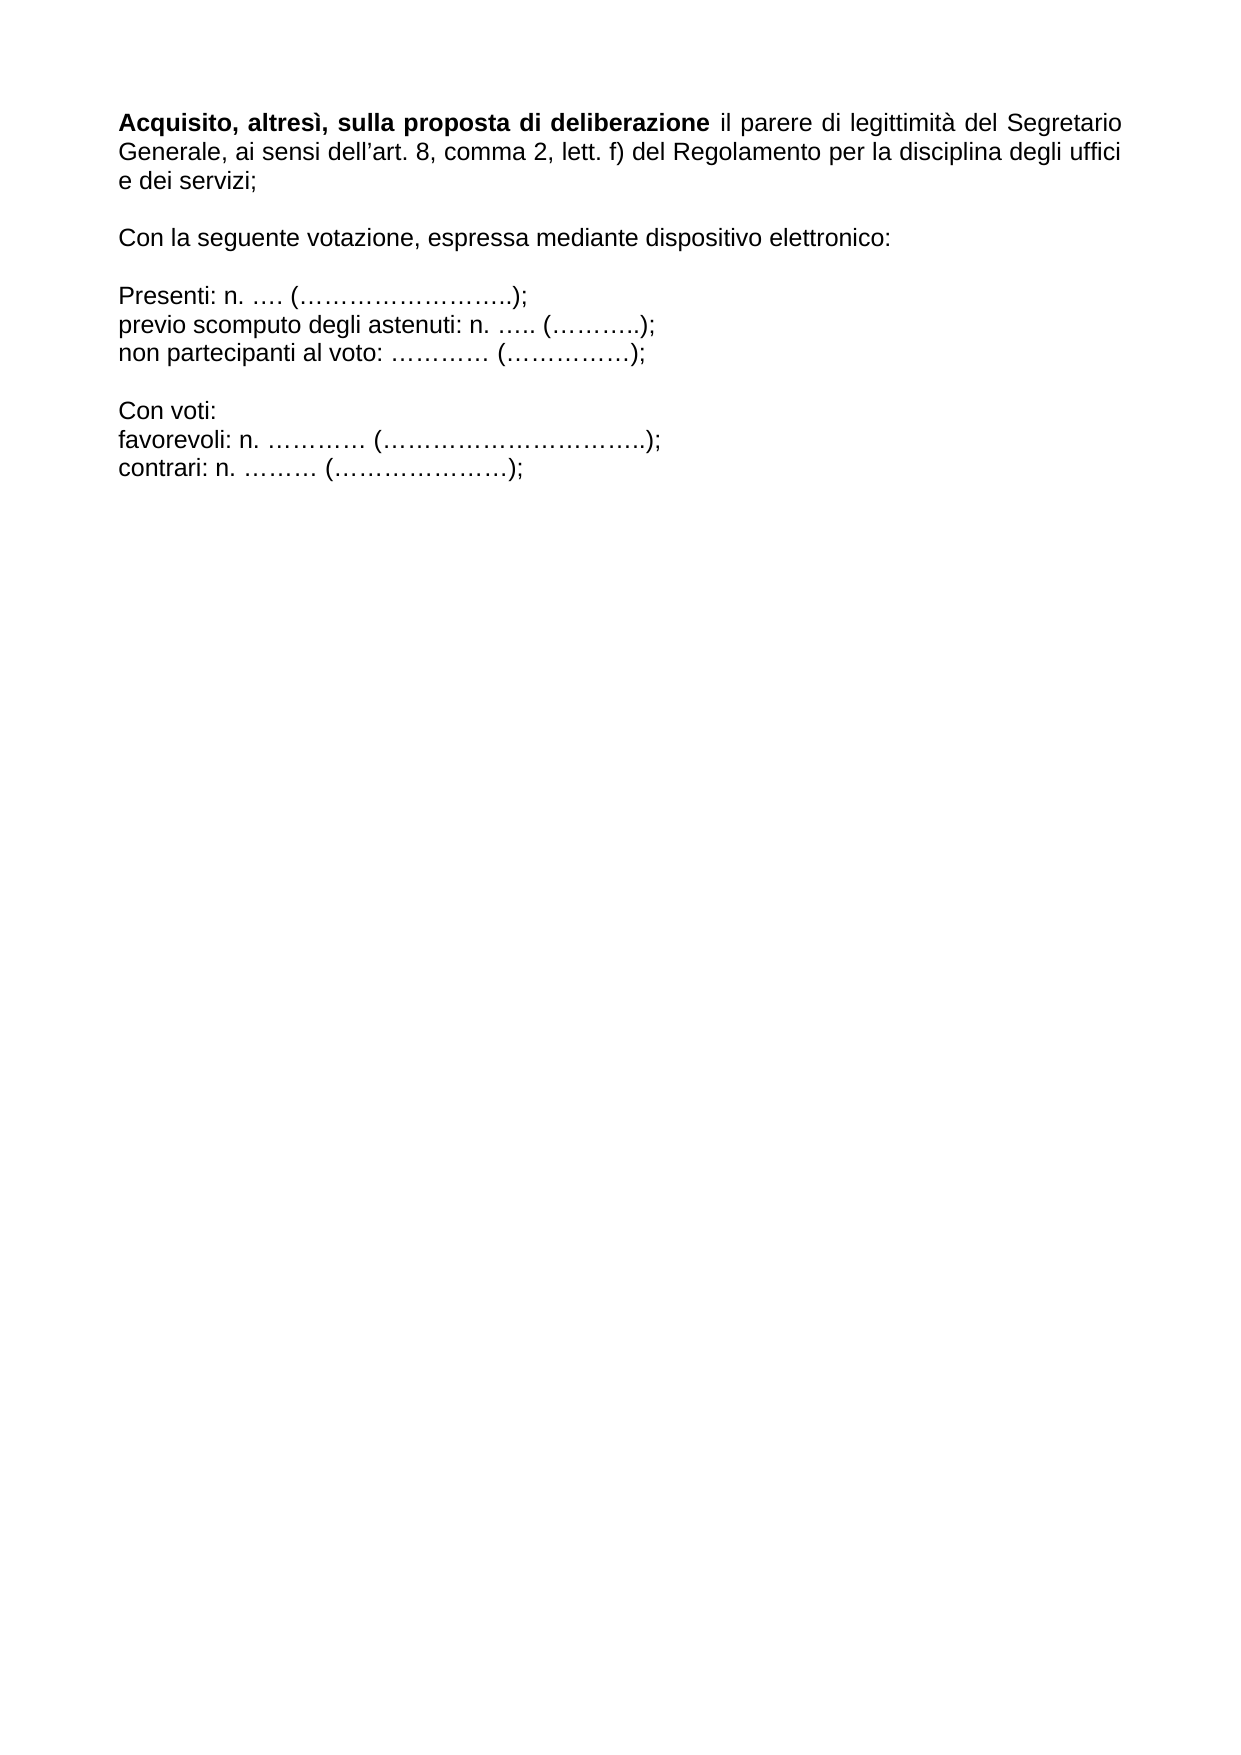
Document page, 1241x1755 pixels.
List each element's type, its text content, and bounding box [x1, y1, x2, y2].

text Con la seguente votazione, espressa mediante dispositivo elettronico: [118, 223, 1137, 252]
text Presenti: n. …. (……………………..); [118, 281, 1137, 309]
text previo scomputo degli astenuti: n. ….. (………..); [118, 309, 1137, 338]
text Con voti: [118, 396, 1137, 424]
text contrari: n. ……… (…………………); [118, 453, 1137, 482]
text non partecipanti al voto: ………… (……………); [118, 338, 1137, 367]
text Acquisito, altresì, sulla proposta di deliberazione il parere di legittimità del Segretario Generale, ai sensi dell’art. 8, comma 2, lett. f) del Regolamento per la disciplina degli uffici e dei servizi; [118, 108, 1123, 194]
text favorevoli: n. ………… (…………………………..); [118, 424, 1137, 453]
